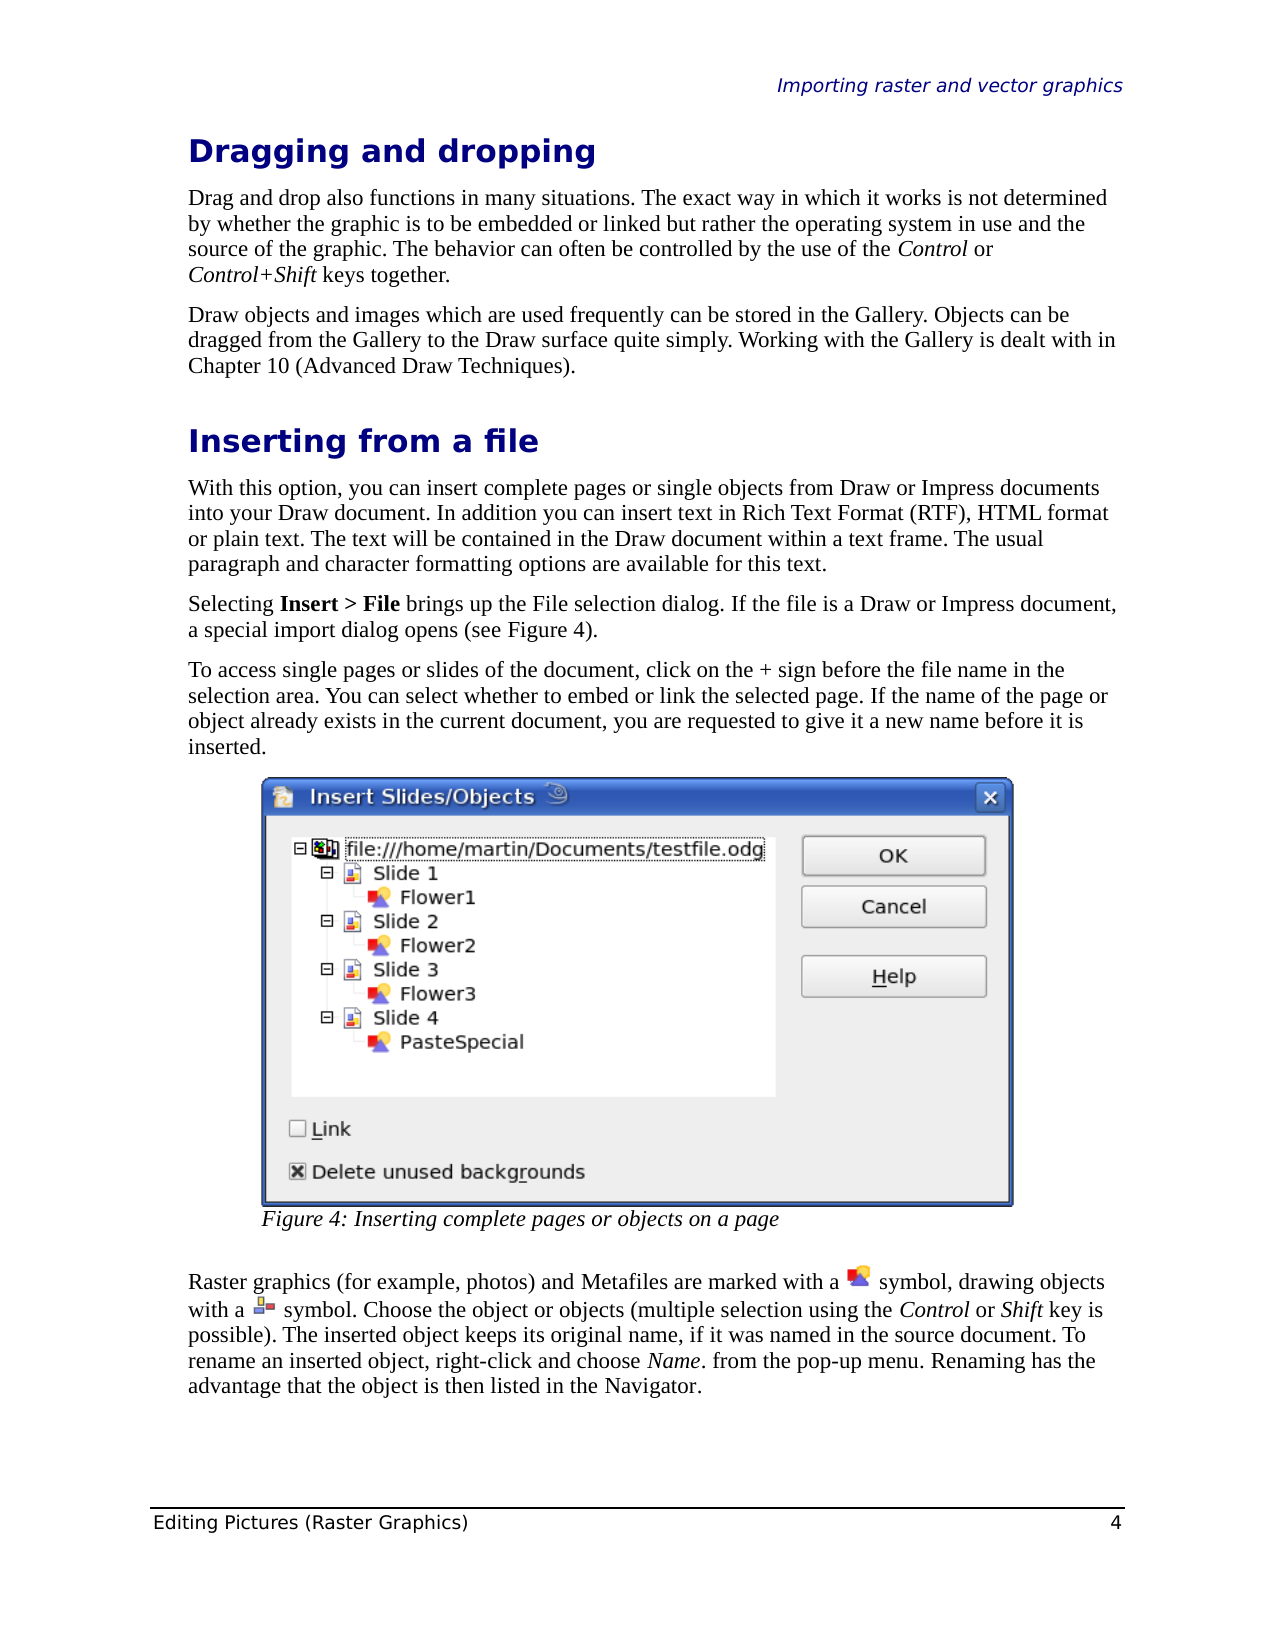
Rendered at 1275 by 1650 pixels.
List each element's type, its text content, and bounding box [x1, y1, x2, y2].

list Figure 4: Inserting complete pages or objects on a page [261, 1207, 1013, 1232]
text Selecting Insert > File brings up the File selection dialog. If the file is a Draw or Impress document, a special import dialog opens (see Figure 4). [188, 591, 1125, 642]
text With this option, you can insert complete pages or single objects from Draw or Impress documents into your Draw document. In addition you can insert text in Rich Text Format (RTF), HTML format or plain text. The text will be contained in the Draw document within a text frame. The usual paragraph and character formatting options are available for this text. [188, 474, 1125, 576]
list Raster graphics (for example, photos) and Metafiles are marked with a symbol, drawing objects with a symbol. Choose the object or objects (multiple selection using the Control or Shift key is possible). The inserted object keeps its original name, if it was named in the source document. To rename an inserted object, right-click and choose Name. from the pop-up menu. Renaming has the advantage that the object is then listed in the Navigator. [188, 1263, 1125, 1399]
subtitle Inserting from a file [188, 423, 1125, 459]
picture [250, 1294, 278, 1318]
text Drag and drop also functions in many situations. The exact way in which it works is not determined by whether the graphic is to be embedded or linked but rather the operating system in use and the source of the graphic. The behavior can often be controlled by the use of the Control or Control+Shift keys together. [188, 185, 1125, 287]
picture [261, 777, 1014, 1207]
text Draw objects and images which are used frequently can be stored in the Gallery. Objects can be dragged from the Gallery to the Draw surface quite simply. Working with the Gallery is dealt with in Chapter 10 (Advanced Draw Techniques). [188, 302, 1125, 378]
picture [845, 1263, 874, 1290]
text To access single pages or slides of the document, click on the + sign before the file name in the selection area. You can select whether to embed or link the selected page. If the name of the page or object already exists in the current document, you are requested to give it a new name before it is inserted. [188, 657, 1125, 759]
subtitle Dragging and dropping [188, 134, 1125, 170]
